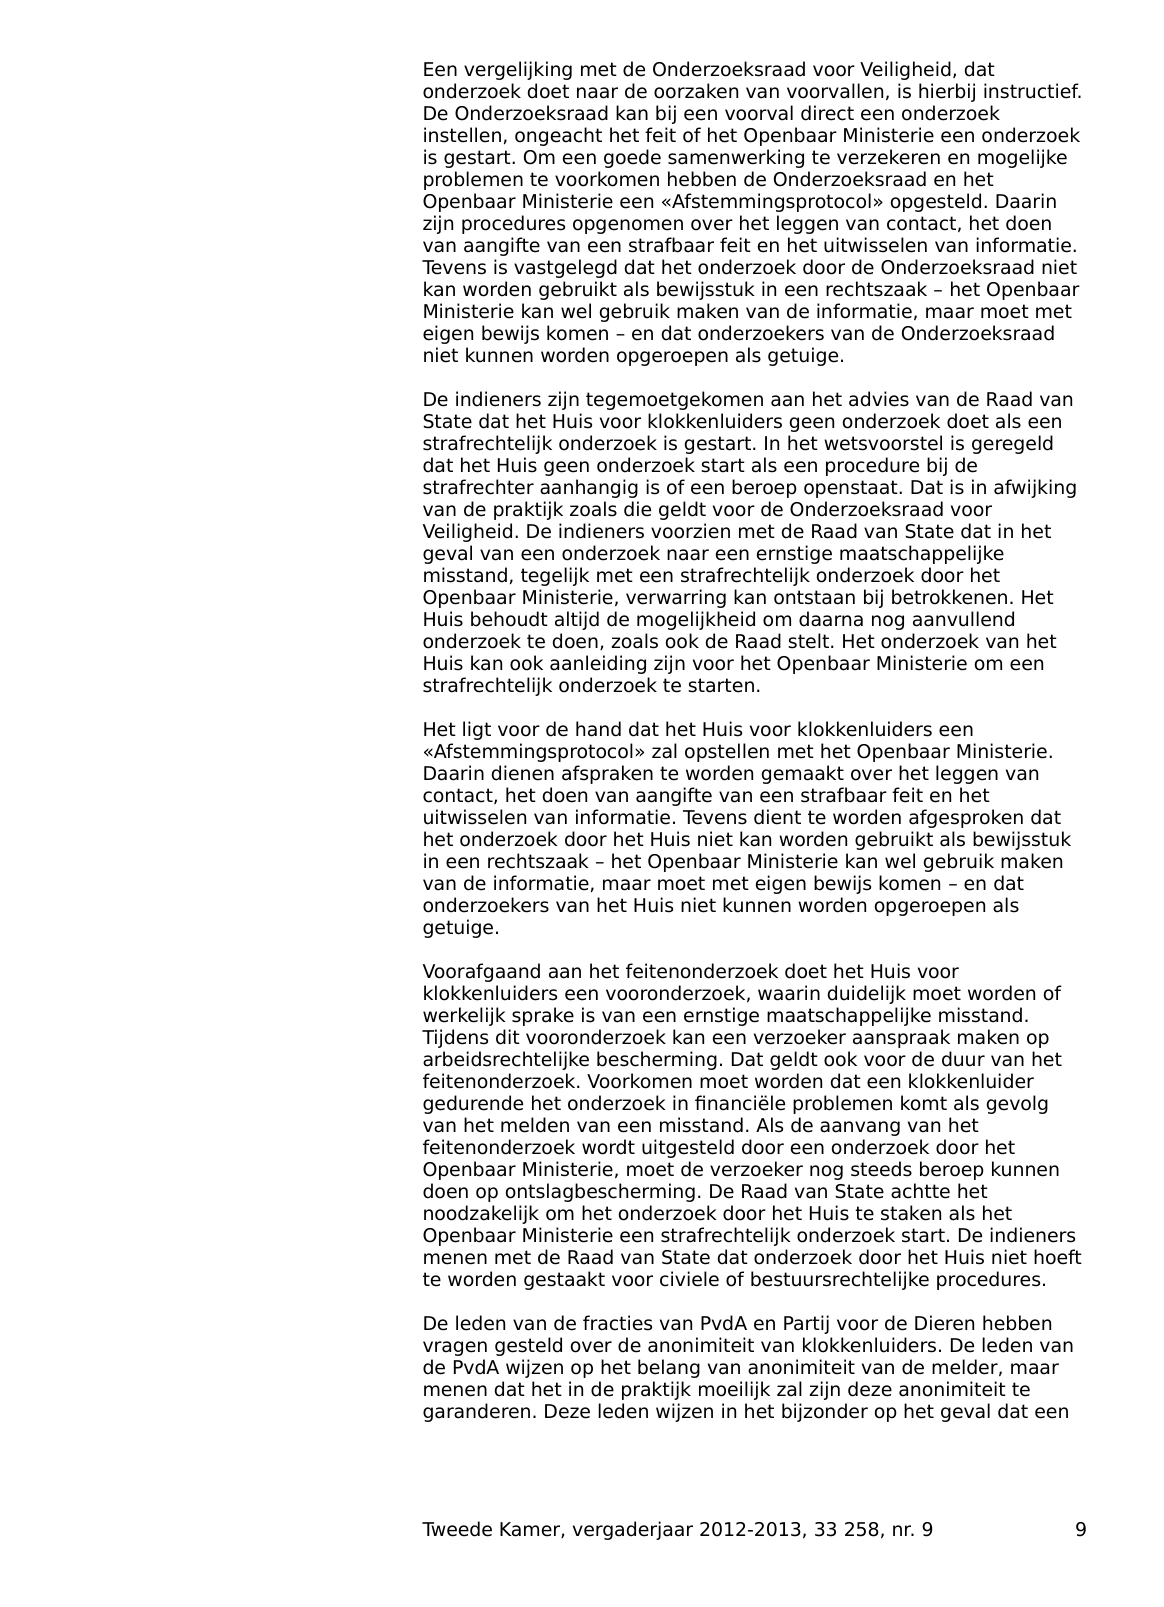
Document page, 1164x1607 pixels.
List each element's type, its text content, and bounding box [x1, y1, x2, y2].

text De leden van de fracties van PvdA en Partij voor de Dieren hebben vragen gesteld over de anonimiteit van klokkenluiders. De leden van de PvdA wijzen op het belang van anonimiteit van de melder, maar menen dat het in de praktijk moeilijk zal zijn deze anonimiteit te garanderen. Deze leden wijzen in het bijzonder op het geval dat een [422, 1313, 1087, 1423]
text De indieners zijn tegemoetgekomen aan het advies van de Raad van State dat het Huis voor klokkenluiders geen onderzoek doet als een strafrechtelijk onderzoek is gestart. In het wetsvoorstel is geregeld dat het Huis geen onderzoek start als een procedure bij de strafrechter aanhangig is of een beroep openstaat. Dat is in afwijking van de praktijk zoals die geldt voor de Onderzoeksraad voor Veiligheid. De indieners voorzien met de Raad van State dat in het geval van een onderzoek naar een ernstige maatschappelijke misstand, tegelijk met een strafrechtelijk onderzoek door het Openbaar Ministerie, verwarring kan ontstaan bij betrokkenen. Het Huis behoudt altijd de mogelijkheid om daarna nog aanvullend onderzoek te doen, zoals ook de Raad stelt. Het onderzoek van het Huis kan ook aanleiding zijn voor het Openbaar Ministerie om een strafrechtelijk onderzoek te starten. [422, 389, 1087, 697]
text Het ligt voor de hand dat het Huis voor klokkenluiders een «Afstemmingsprotocol» zal opstellen met het Openbaar Ministerie. Daarin dienen afspraken te worden gemaakt over het leggen van contact, het doen van aangifte van een strafbaar feit en het uitwisselen van informatie. Tevens dient te worden afgesproken dat het onderzoek door het Huis niet kan worden gebruikt als bewijsstuk in een rechtszaak – het Openbaar Ministerie kan wel gebruik maken van de informatie, maar moet met eigen bewijs komen – en dat onderzoekers van het Huis niet kunnen worden opgeroepen als getuige. [422, 719, 1087, 939]
text Een vergelijking met de Onderzoeksraad voor Veiligheid, dat onderzoek doet naar de oorzaken van voorvallen, is hierbij instructief. De Onderzoeksraad kan bij een voorval direct een onderzoek instellen, ongeacht het feit of het Openbaar Ministerie een onderzoek is gestart. Om een goede samenwerking te verzekeren en mogelijke problemen te voorkomen hebben de Onderzoeksraad en het Openbaar Ministerie een «Afstemmingsprotocol» opgesteld. Daarin zijn procedures opgenomen over het leggen van contact, het doen van aangifte van een strafbaar feit en het uitwisselen van informatie. Tevens is vastgelegd dat het onderzoek door de Onderzoeksraad niet kan worden gebruikt als bewijsstuk in een rechtszaak – het Openbaar Ministerie kan wel gebruik maken van de informatie, maar moet met eigen bewijs komen – en dat onderzoekers van de Onderzoeksraad niet kunnen worden opgeroepen als getuige. [422, 59, 1087, 367]
text Voorafgaand aan het feitenonderzoek doet het Huis voor klokkenluiders een vooronderzoek, waarin duidelijk moet worden of werkelijk sprake is van een ernstige maatschappelijke misstand. Tijdens dit vooronderzoek kan een verzoeker aanspraak maken op arbeidsrechtelijke bescherming. Dat geldt ook voor de duur van het feitenonderzoek. Voorkomen moet worden dat een klokkenluider gedurende het onderzoek in financiële problemen komt als gevolg van het melden van een misstand. Als de aanvang van het feitenonderzoek wordt uitgesteld door een onderzoek door het Openbaar Ministerie, moet de verzoeker nog steeds beroep kunnen doen op ontslagbescherming. De Raad van State achtte het noodzakelijk om het onderzoek door het Huis te staken als het Openbaar Ministerie een strafrechtelijk onderzoek start. De indieners menen met de Raad van State dat onderzoek door het Huis niet hoeft te worden gestaakt voor civiele of bestuursrechtelijke procedures. [422, 961, 1087, 1291]
